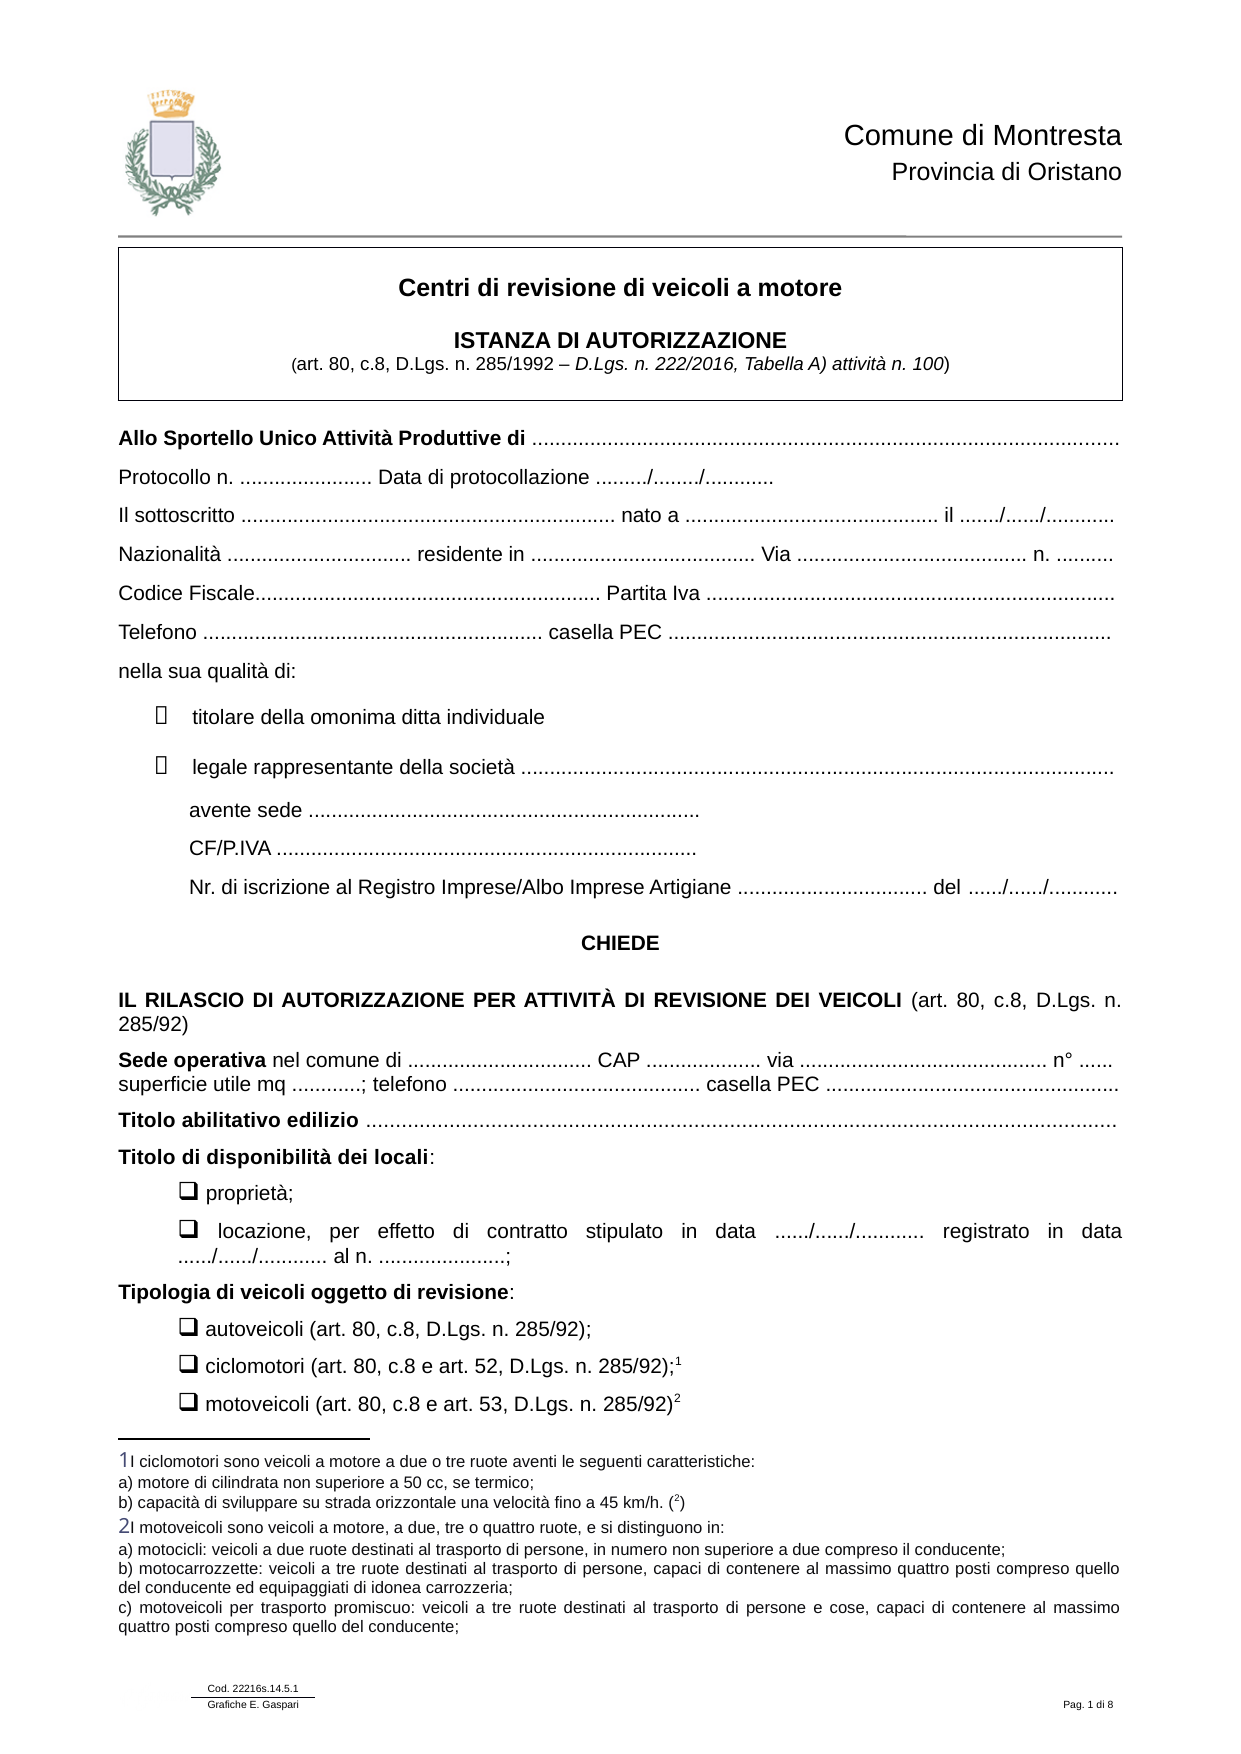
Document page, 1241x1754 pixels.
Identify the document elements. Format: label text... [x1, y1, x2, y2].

text  autoveicoli (art. 80, c.8, D.Lgs. n. 285/92); [177, 1317, 1122, 1342]
text  legale rappresentante della società ....................................................................................................... [153, 747, 1122, 782]
text Tipologia di veicoli oggetto di revisione: [118, 1280, 1122, 1304]
text  proprietà; [177, 1181, 1122, 1206]
picture [122, 87, 224, 219]
text c) motoveicoli per trasporto promiscuo: veicoli a tre ruote destinati al trasporto di persone e cose, capaci di contenere al massimo quattro posti compreso quello del conducente; [118, 1597, 1122, 1636]
text nella sua qualità di: [118, 659, 1122, 683]
text  ciclomotori (art. 80, c.8 e art. 52, D.Lgs. n. 285/92); [177, 1354, 1122, 1379]
text a) motore di cilindrata non superiore a 50 cc, se termico; [118, 1473, 1122, 1492]
text Titolo di disponibilità dei locali: [118, 1145, 1122, 1169]
text IL RILASCIO DI AUTORIZZAZIONE PER ATTIVITÀ DI REVISIONE DEI VEICOLI (art. 80, c.8, D.Lgs. n. 285/92) [118, 987, 1122, 1035]
text Provincia di Oristano [224, 157, 1122, 185]
text b) capacità di sviluppare su strada orizzontale una velocità fino a 45 km/h. (2) [118, 1492, 1122, 1512]
text Titolo abilitativo edilizio .............................................................................................................................. [118, 1108, 1122, 1132]
text Nazionalità ................................ residente in ....................................... Via ........................................ n. .......... [118, 542, 1122, 566]
text Protocollo n. ....................... Data di protocollazione ........./......../............ [118, 464, 1122, 488]
text Telefono ........................................................... casella PEC ............................................................................. [118, 620, 1122, 644]
table_header Centri di revisione di veicoli a motore ISTANZA DI AUTORIZZAZIONE (art. 80, c.8, D.Lgs. n. 285/1992 – D.Lgs. n. 222/2016, Tabella A) attività n. 100) [119, 248, 1122, 399]
text avente sede .................................................................... [189, 797, 1122, 821]
text  titolare della omonima ditta individuale [153, 698, 1122, 732]
text Nr. di iscrizione al Registro Imprese/Albo Imprese Artigiane ................................. del ....../....../............ [189, 875, 1122, 899]
text I motoveicoli sono veicoli a motore, a due, tre o quattro ruote, e si distinguono in: [118, 1512, 1122, 1540]
text  motoveicoli (art. 80, c.8 e art. 53, D.Lgs. n. 285/92) [177, 1392, 1122, 1417]
text Comune di Montresta [224, 118, 1122, 152]
text Il sottoscritto ................................................................. nato a ............................................ il ......./....../............ [118, 503, 1122, 527]
text Allo Sportello Unico Attività Produttive di [118, 426, 1122, 449]
text b) motocarrozzette: veicoli a tre ruote destinati al trasporto di persone, capaci di contenere al massimo quattro posti compreso quello del conducente ed equipaggiati di idonea carrozzeria; [118, 1559, 1122, 1597]
text a) motocicli: veicoli a due ruote destinati al trasporto di persone, in numero non superiore a due compreso il conducente; [118, 1540, 1122, 1559]
text I ciclomotori sono veicoli a motore a due o tre ruote aventi le seguenti caratteristiche: [118, 1445, 1122, 1473]
text  locazione, per effetto di contratto stipulato in data ....../....../............ registrato in data ....../....../............ al n. ......................; [177, 1219, 1122, 1268]
text CHIEDE [118, 931, 1122, 955]
text Codice Fiscale............................................................ Partita Iva ....................................................................... [118, 581, 1122, 605]
text CF/P.IVA ......................................................................... [189, 836, 1122, 860]
text Sede operativa nel comune di ................................ CAP .................... via ........................................... n° ...... superficie utile mq ............; telefono ........................................... casella PEC ................................................... [118, 1048, 1122, 1096]
